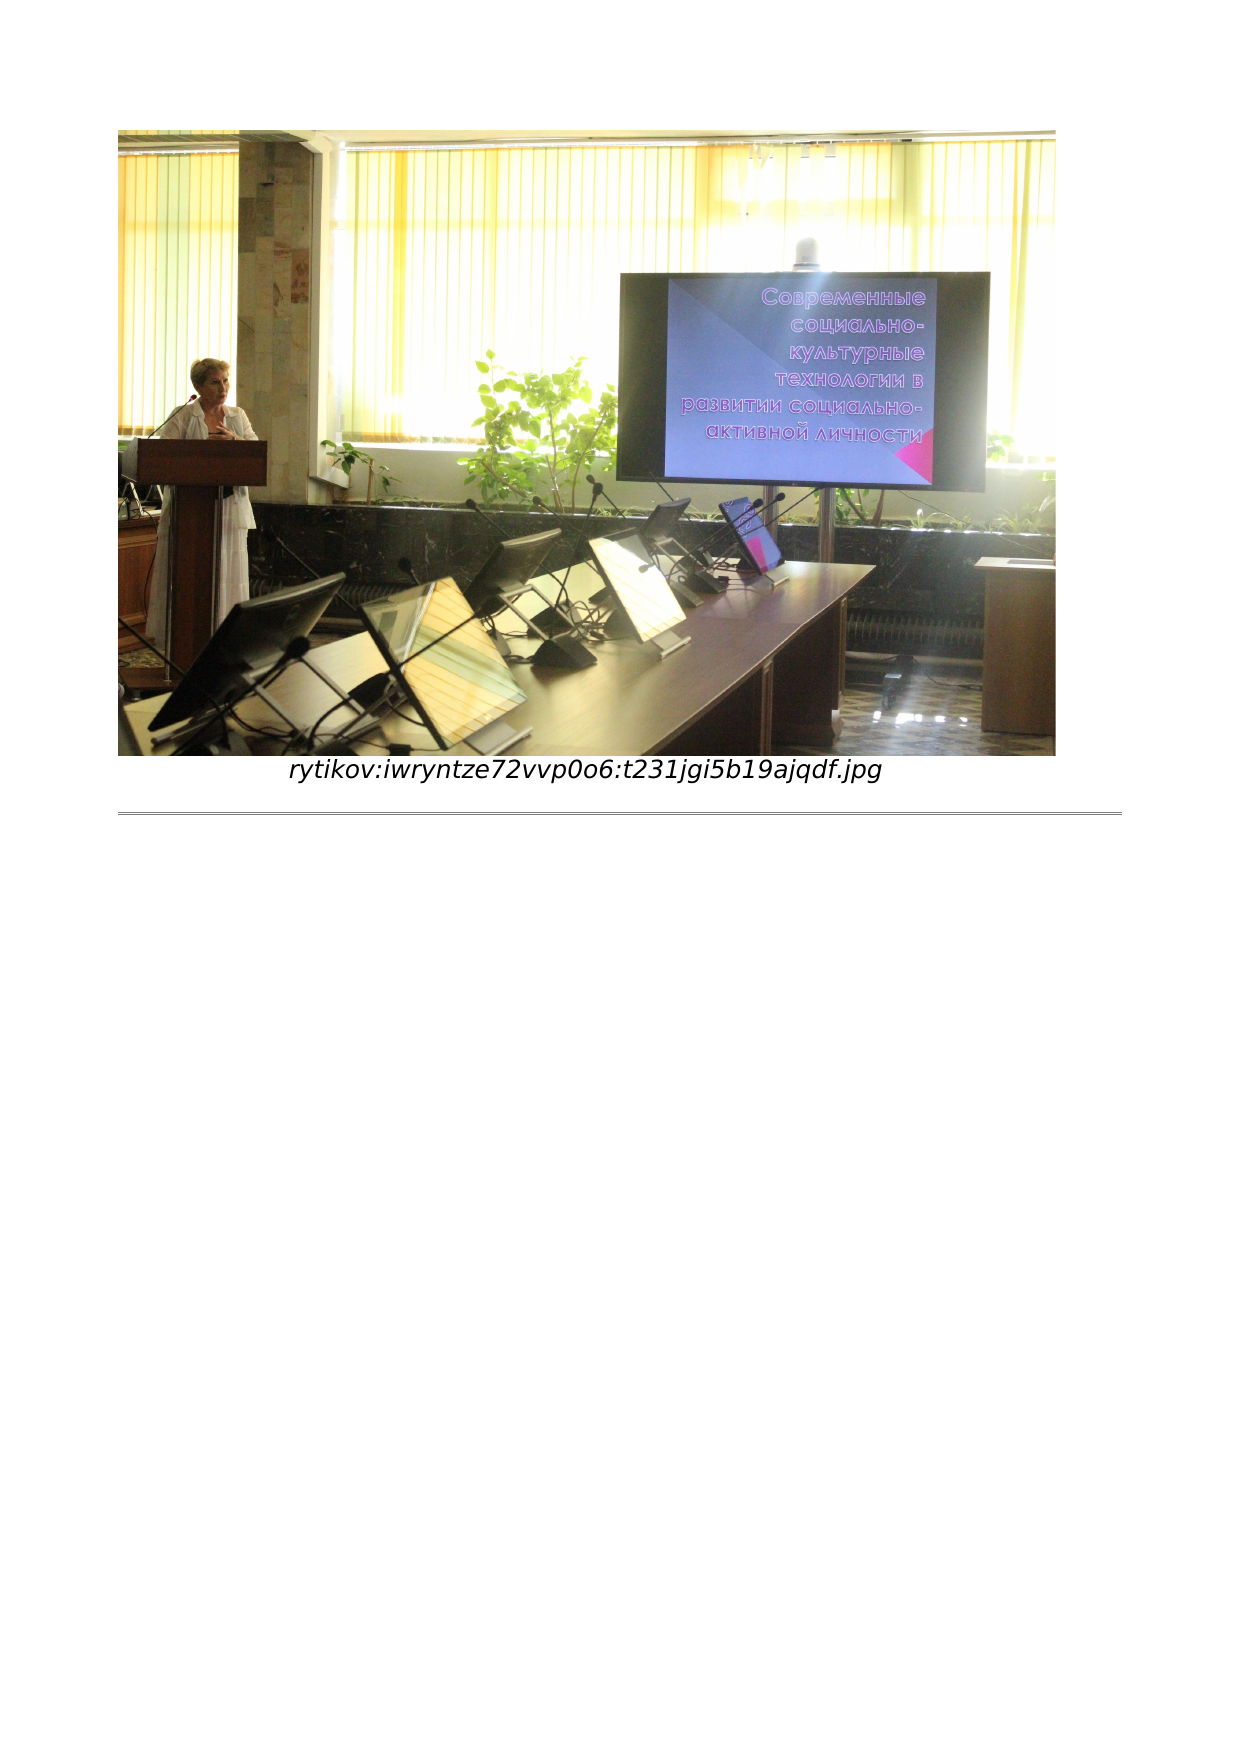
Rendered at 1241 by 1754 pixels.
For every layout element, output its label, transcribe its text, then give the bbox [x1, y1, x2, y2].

picture [118, 130, 1056, 756]
text rytikov:iwryntze72vvp0o6:t231jgi5b19ajqdf.jpg [118, 756, 1056, 785]
